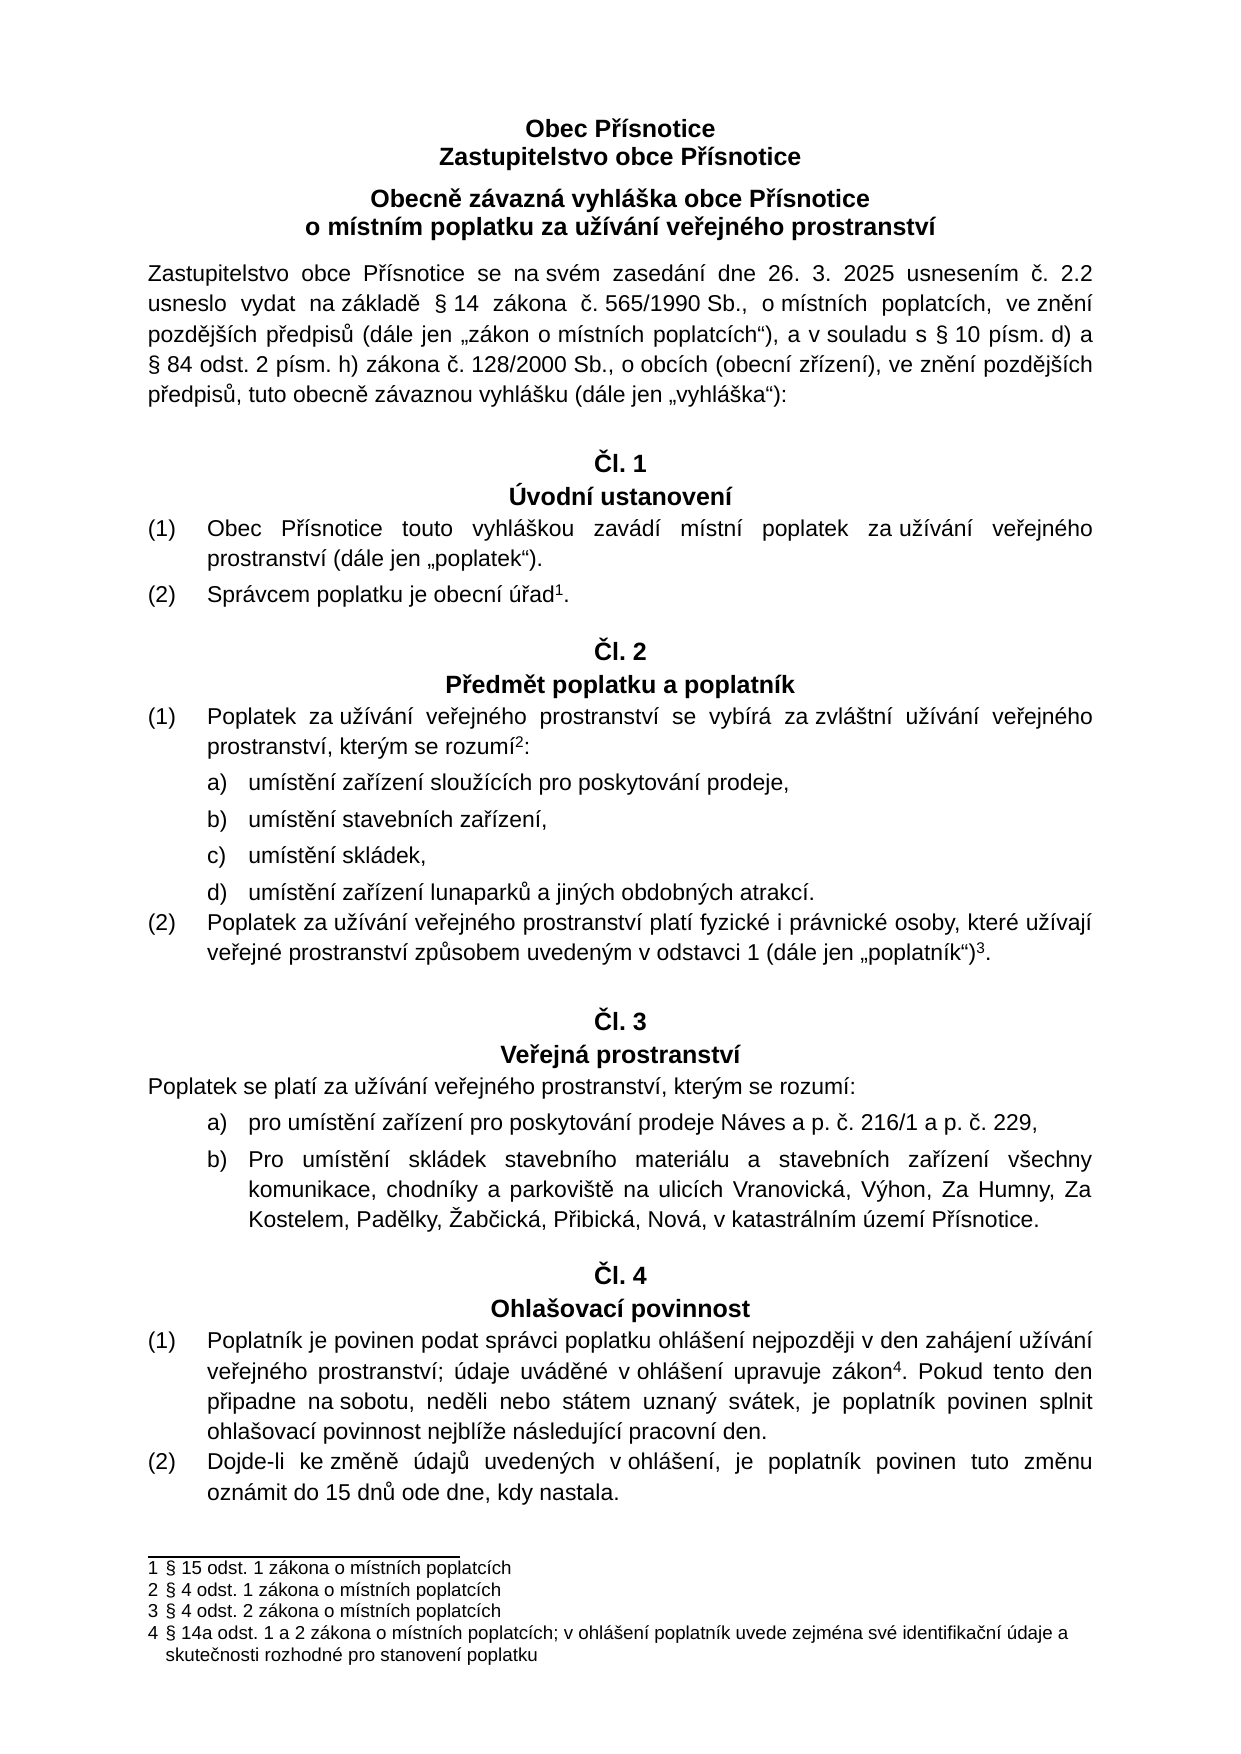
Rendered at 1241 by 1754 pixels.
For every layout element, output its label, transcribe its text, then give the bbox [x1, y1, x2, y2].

subtitle Čl. 2 Předmět poplatku a poplatník [148, 637, 1093, 698]
list § 15 odst. 1 zákona o místních poplatcích [148, 1557, 1093, 1579]
list Poplatek za užívání veřejného prostranství se vybírá za zvláštní užívání veřejného prostranství, kterým se rozumí: [148, 703, 1093, 759]
list Pro umístění skládek stavebního materiálu a stavebních zařízení všechny komunikace, chodníky a parkoviště na ulicích Vranovická, Výhon, Za Humny, Za Kostelem, Padělky, Žabčická, Přibická, Nová, v katastrálním území Přísnotice. [207, 1146, 1093, 1232]
list umístění stavebních zařízení, [207, 806, 1093, 832]
text Obec Přísnotice Zastupitelstvo obce Přísnotice [148, 114, 1093, 171]
list umístění skládek, [207, 842, 1093, 868]
subtitle Čl. 3 Veřejná prostranství [148, 1007, 1093, 1068]
list § 14a odst. 1 a 2 zákona o místních poplatcích; v ohlášení poplatník uvede zejména své identifikační údaje a skutečnosti rozhodné pro stanovení poplatku [148, 1622, 1093, 1665]
subtitle Čl. 4 Ohlašovací povinnost [148, 1261, 1093, 1323]
list Obec Přísnotice touto vyhláškou zavádí místní poplatek za užívání veřejného prostranství (dále jen „poplatek“). [148, 515, 1093, 571]
list § 4 odst. 2 zákona o místních poplatcích [148, 1600, 1093, 1622]
subtitle Obecně závazná vyhláška obce Přísnotice o místním poplatku za užívání veřejného prostranství [148, 184, 1093, 241]
list Poplatek za užívání veřejného prostranství platí fyzické i právnické osoby, které užívají veřejné prostranství způsobem uvedeným v odstavci 1 (dále jen „poplatník“). [148, 909, 1093, 965]
text Zastupitelstvo obce Přísnotice se na svém zasedání dne 26. 3. 2025 usnesením č. 2.2 usneslo vydat na základě § 14 zákona č. 565/1990 Sb., o místních poplatcích, ve znění pozdějších předpisů (dále jen „zákon o místních poplatcích“), a v souladu s § 10 písm. d) a § 84 odst. 2 písm. h) zákona č. 128/2000 Sb., o obcích (obecní zřízení), ve znění pozdějších předpisů, tuto obecně závaznou vyhlášku (dále jen „vyhláška“): [148, 260, 1093, 407]
text Poplatek se platí za užívání veřejného prostranství, kterým se rozumí: [148, 1073, 1093, 1099]
subtitle Čl. 1 Úvodní ustanovení [148, 449, 1093, 510]
list Dojde-li ke změně údajů uvedených v ohlášení, je poplatník povinen tuto změnu oznámit do 15 dnů ode dne, kdy nastala. [148, 1448, 1093, 1505]
list Poplatník je povinen podat správci poplatku ohlášení nejpozději v den zahájení užívání veřejného prostranství; údaje uváděné v ohlášení upravuje zákon. Pokud tento den připadne na sobotu, neděli nebo státem uznaný svátek, je poplatník povinen splnit ohlašovací povinnost nejblíže následující pracovní den. [148, 1327, 1093, 1444]
list pro umístění zařízení pro poskytování prodeje Náves a p. č. 216/1 a p. č. 229, [207, 1109, 1093, 1136]
list umístění zařízení lunaparků a jiných obdobných atrakcí. [207, 879, 1093, 905]
list § 4 odst. 1 zákona o místních poplatcích [148, 1579, 1093, 1600]
list Správcem poplatku je obecní úřad. [148, 581, 1093, 608]
list umístění zařízení sloužících pro poskytování prodeje, [207, 769, 1093, 796]
